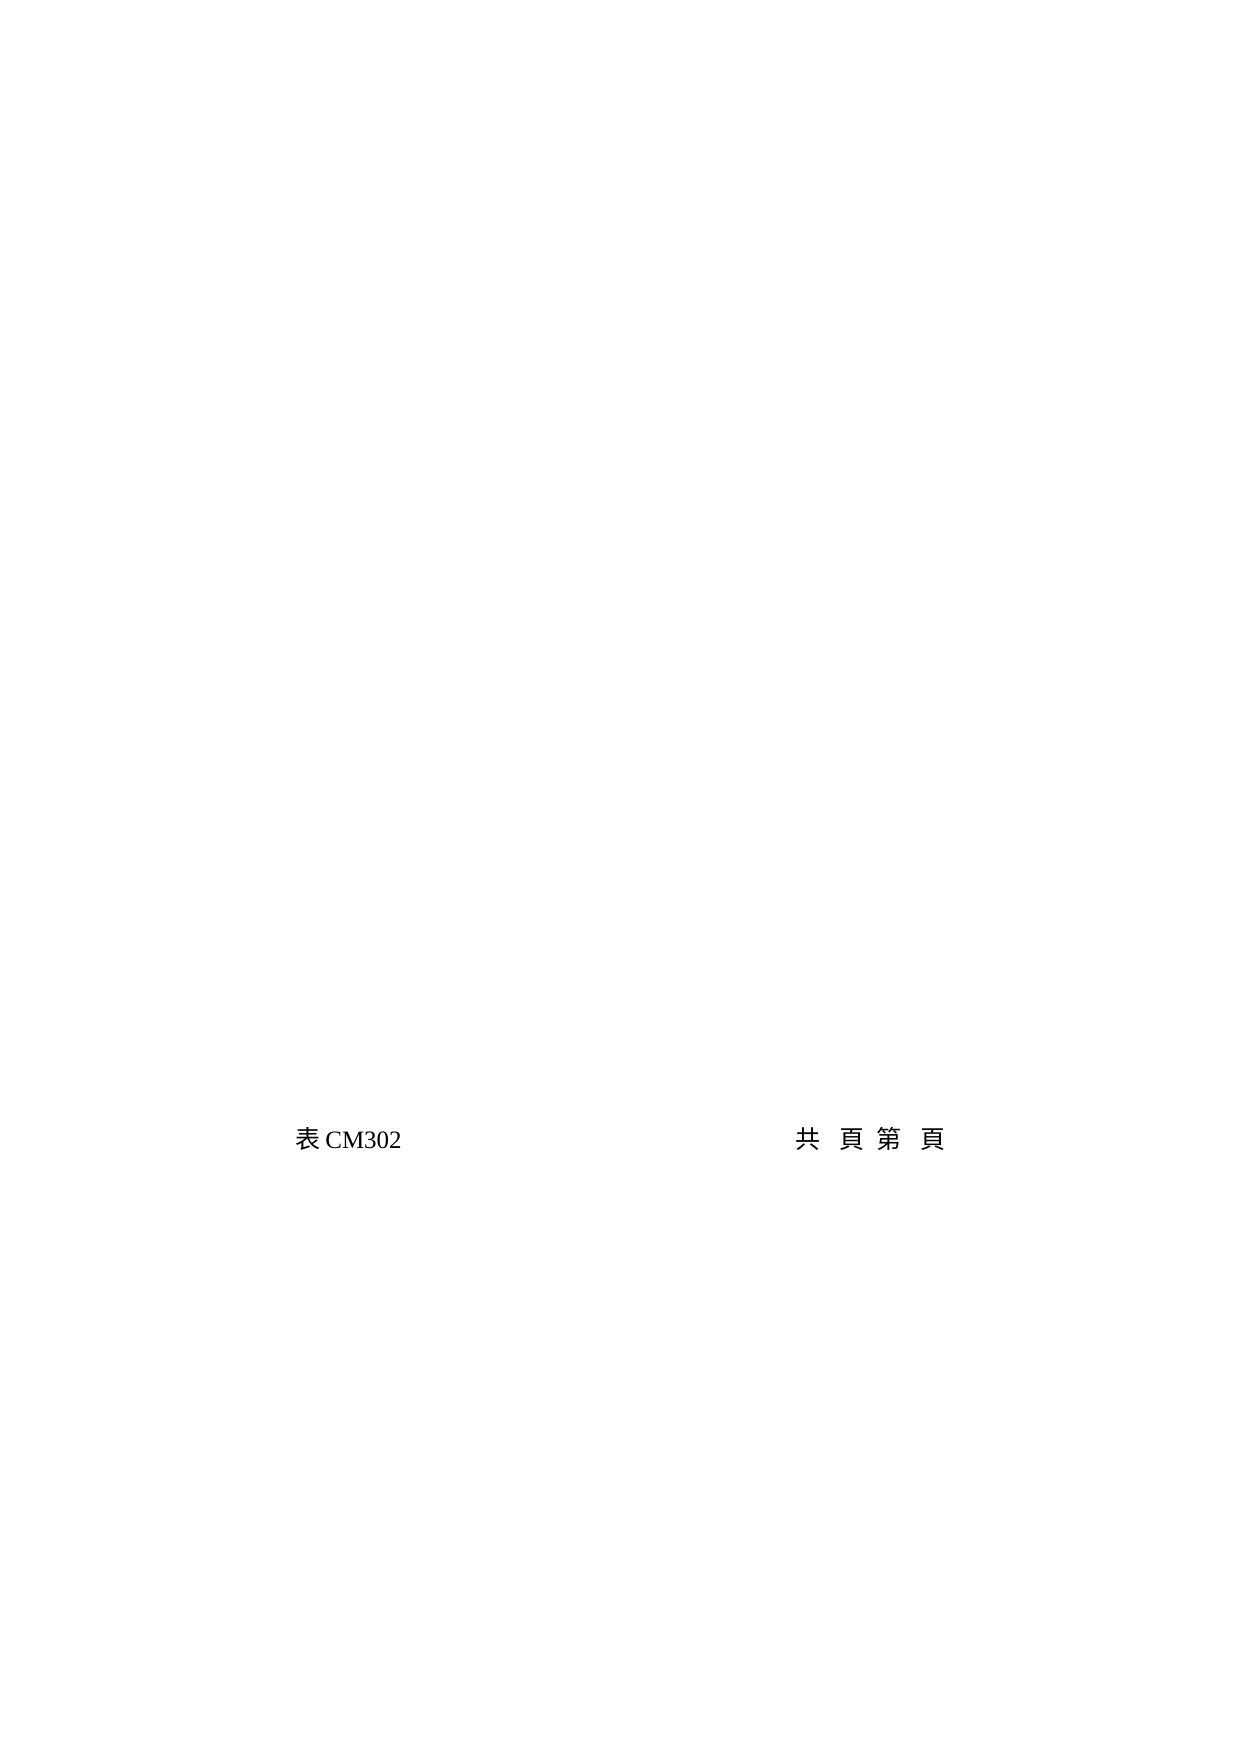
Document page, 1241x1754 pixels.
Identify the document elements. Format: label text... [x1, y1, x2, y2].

text 表CM302 共 頁 第 頁 [71, 1096, 1169, 1158]
